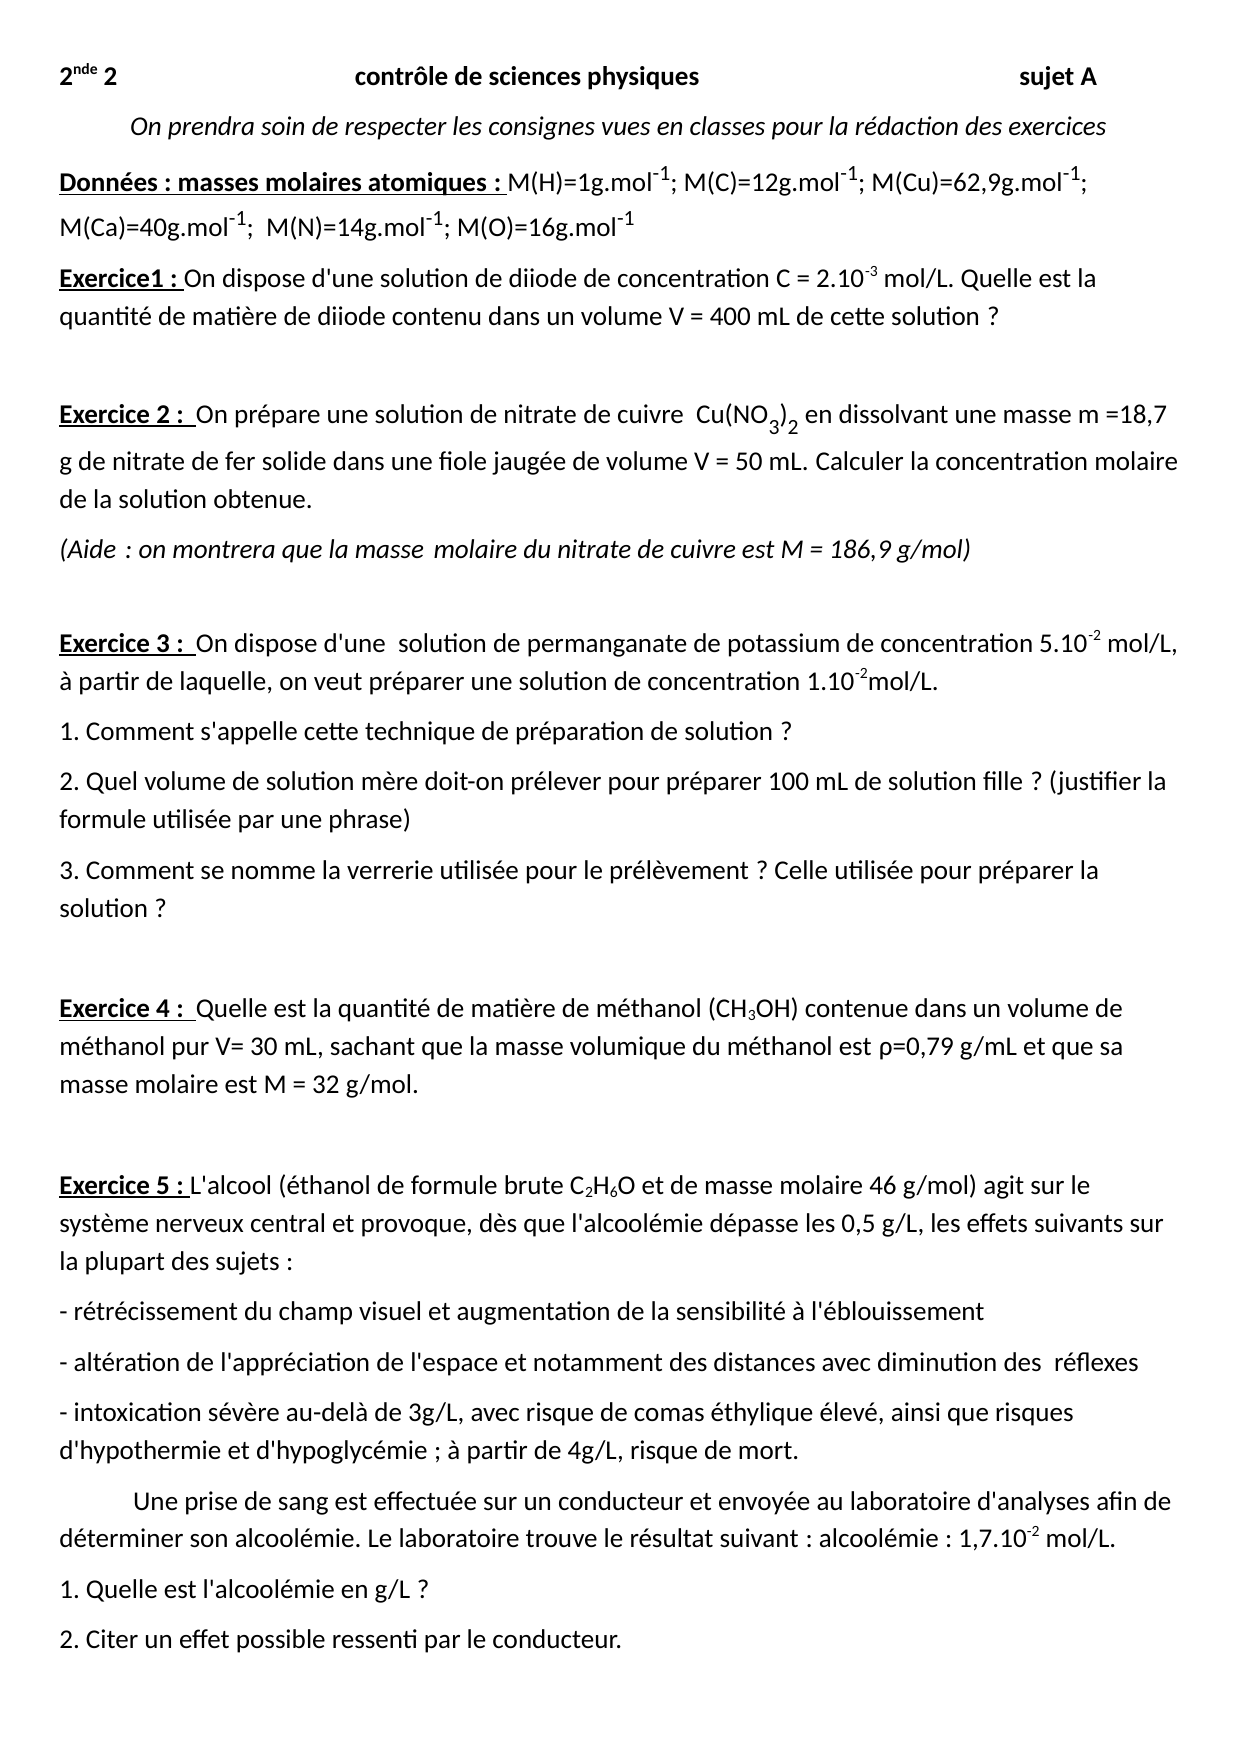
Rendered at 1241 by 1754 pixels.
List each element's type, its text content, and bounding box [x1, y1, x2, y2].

text Exercice 4 : Quelle est la quantité de matière de méthanol (CH3OH) contenue dans un volume de méthanol pur V= 30 mL, sachant que la masse volumique du méthanol est ρ=0,79 g/mL et que sa masse molaire est M = 32 g/mol. [22, 992, 1181, 1100]
text Exercice 5 : L'alcool (éthanol de formule brute C2H6O et de masse molaire 46 g/mol) agit sur le système nerveux central et provoque, dès que l'alcoolémie dépasse les 0,5 g/L, les effets suivants sur la plupart des sujets : [22, 1168, 1181, 1277]
text 2nde 2 contrôle de sciences physiques sujet A [22, 59, 1181, 92]
text - altération de l'appréciation de l'espace et notamment des distances avec diminution des réflexes [0, 1345, 1181, 1378]
text On prendra soin de respecter les consignes vues en classes pour la rédaction des exercices [59, 109, 1181, 142]
text (Aide : on montrera que la masse molaire du nitrate de cuivre est M = 186,9 g/mol) [59, 533, 1181, 566]
text Exercice 2 : On prépare une solution de nitrate de cuivre Cu(NO3)2 en dissolvant une masse m =18,7 g de nitrate de fer solide dans une fiole jaugée de volume V = 50 mL. Calculer la concentration molaire de la solution obtenue. [59, 397, 1181, 515]
text Exercice1 : On dispose d'une solution de diiode de concentration C = 2.10-3 mol/L. Quelle est la quantité de matière de diiode contenu dans un volume V = 400 mL de cette solution ? [59, 261, 1181, 332]
text 1. Comment s'appelle cette technique de préparation de solution ? [59, 714, 1181, 747]
text - intoxication sévère au-delà de 3g/L, avec risque de comas éthylique élevé, ainsi que risques d'hypothermie et d'hypoglycémie ; à partir de 4g/L, risque de mort. [0, 1395, 1181, 1466]
text Données : masses molaires atomiques : M(H)=1g.mol-1; M(C)=12g.mol-1; M(Cu)=62,9g.mol-1; M(Ca)=40g.mol-1; M(N)=14g.mol-1; M(O)=16g.mol-1 [59, 160, 1181, 243]
text Une prise de sang est effectuée sur un conducteur et envoyée au laboratoire d'analyses afin de déterminer son alcoolémie. Le laboratoire trouve le résultat suivant : alcoolémie : 1,7.10-2 mol/L. [22, 1484, 1181, 1554]
text 2. Citer un effet possible ressenti par le conducteur. [22, 1622, 1181, 1655]
text - rétrécissement du champ visuel et augmentation de la sensibilité à l'éblouissement [0, 1294, 1181, 1327]
text 3. Comment se nomme la verrerie utilisée pour le prélèvement ? Celle utilisée pour préparer la solution ? [59, 853, 1181, 924]
text 1. Quelle est l'alcoolémie en g/L ? [22, 1572, 1181, 1605]
text Exercice 3 : On dispose d'une solution de permanganate de potassium de concentration 5.10-2 mol/L, à partir de laquelle, on veut préparer une solution de concentration 1.10-2mol/L. [59, 626, 1181, 697]
text 2. Quel volume de solution mère doit-on prélever pour préparer 100 mL de solution fille ? (justifier la formule utilisée par une phrase) [59, 764, 1181, 835]
